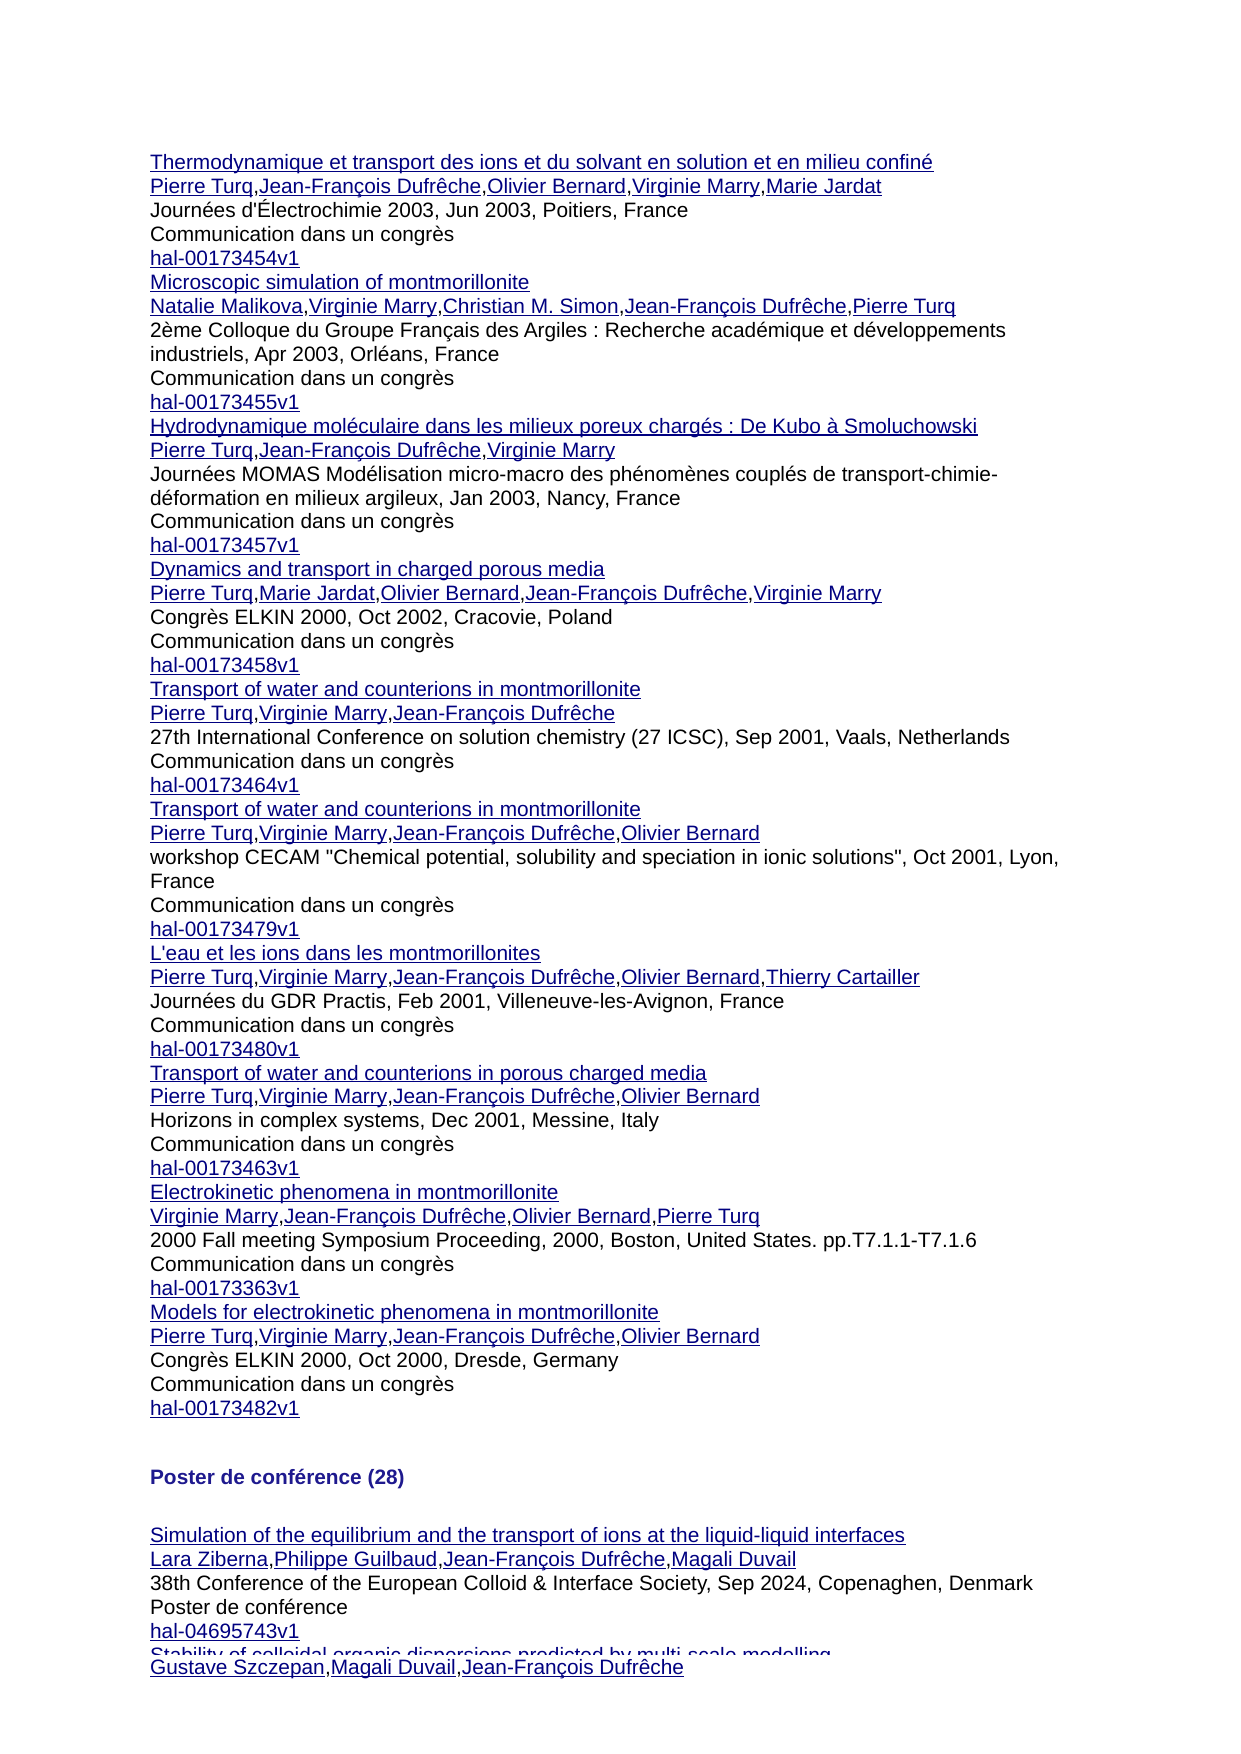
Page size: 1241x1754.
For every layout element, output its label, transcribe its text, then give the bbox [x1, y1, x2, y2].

table_cell Models for electrokinetic phenomena in montmorillonite Pierre Turq,Virginie Marry,Jean-François Dufrêche,Olivier Bernard Congrès ELKIN 2000, Oct 2000, Dresde, Germany Communication dans un congrès hal-00173482v1 [150, 1300, 1090, 1420]
table_cell L'eau et les ions dans les montmorillonites Pierre Turq,Virginie Marry,Jean-François Dufrêche,Olivier Bernard,Thierry Cartailler Journées du GDR Practis, Feb 2001, Villeneuve-les-Avignon, France Communication dans un congrès hal-00173480v1 [150, 941, 1090, 1060]
table_cell Transport of water and counterions in montmorillonite Pierre Turq,Virginie Marry,Jean-François Dufrêche 27th International Conference on solution chemistry (27 ICSC), Sep 2001, Vaals, Netherlands Communication dans un congrès hal-00173464v1 [150, 677, 1090, 797]
table_cell Thermodynamique et transport des ions et du solvant en solution et en milieu confiné Pierre Turq,Jean-François Dufrêche,Olivier Bernard,Virginie Marry,Marie Jardat Journées d'Électrochimie 2003, Jun 2003, Poitiers, France Communication dans un congrès hal-00173454v1 [150, 150, 1090, 270]
table_cell Dynamics and transport in charged porous media Pierre Turq,Marie Jardat,Olivier Bernard,Jean-François Dufrêche,Virginie Marry Congrès ELKIN 2000, Oct 2002, Cracovie, Poland Communication dans un congrès hal-00173458v1 [150, 557, 1090, 677]
table_cell Transport of water and counterions in montmorillonite Pierre Turq,Virginie Marry,Jean-François Dufrêche,Olivier Bernard workshop CECAM "Chemical potential, solubility and speciation in ionic solutions", Oct 2001, Lyon, France Communication dans un congrès hal-00173479v1 [150, 797, 1090, 941]
table_cell Microscopic simulation of montmorillonite Natalie Malikova,Virginie Marry,Christian M. Simon,Jean-François Dufrêche,Pierre Turq 2ème Colloque du Groupe Français des Argiles : Recherche académique et développements industriels, Apr 2003, Orléans, France Communication dans un congrès hal-00173455v1 [150, 270, 1090, 413]
table_cell Transport of water and counterions in porous charged media Pierre Turq,Virginie Marry,Jean-François Dufrêche,Olivier Bernard Horizons in complex systems, Dec 2001, Messine, Italy Communication dans un congrès hal-00173463v1 [150, 1060, 1090, 1180]
table_header Simulation of the equilibrium and the transport of ions at the liquid-liquid interfaces Lara Ziberna,Philippe Guilbaud,Jean-François Dufrêche,Magali Duvail 38th Conference of the European Colloid & Interface Society, Sep 2024, Copenaghen, Denmark Poster de conférence hal-04695743v1 [150, 1523, 1090, 1643]
table_cell Hydrodynamique moléculaire dans les milieux poreux chargés : De Kubo à Smoluchowski Pierre Turq,Jean-François Dufrêche,Virginie Marry Journées MOMAS Modélisation micro-macro des phénomènes couplés de transport-chimie-déformation en milieux argileux, Jan 2003, Nancy, France Communication dans un congrès hal-00173457v1 [150, 414, 1090, 557]
table_cell Stability of colloidal organic dispersions predicted by multi-scale modelling Gustave Szczepan,Magali Duvail,Jean-François Dufrêche [150, 1643, 1090, 1679]
table_cell Electrokinetic phenomena in montmorillonite Virginie Marry,Jean-François Dufrêche,Olivier Bernard,Pierre Turq 2000 Fall meeting Symposium Proceeding, 2000, Boston, United States. pp.T7.1.1-T7.1.6 Communication dans un congrès hal-00173363v1 [150, 1180, 1090, 1300]
subtitle Poster de conférence (28) [150, 1464, 1090, 1488]
